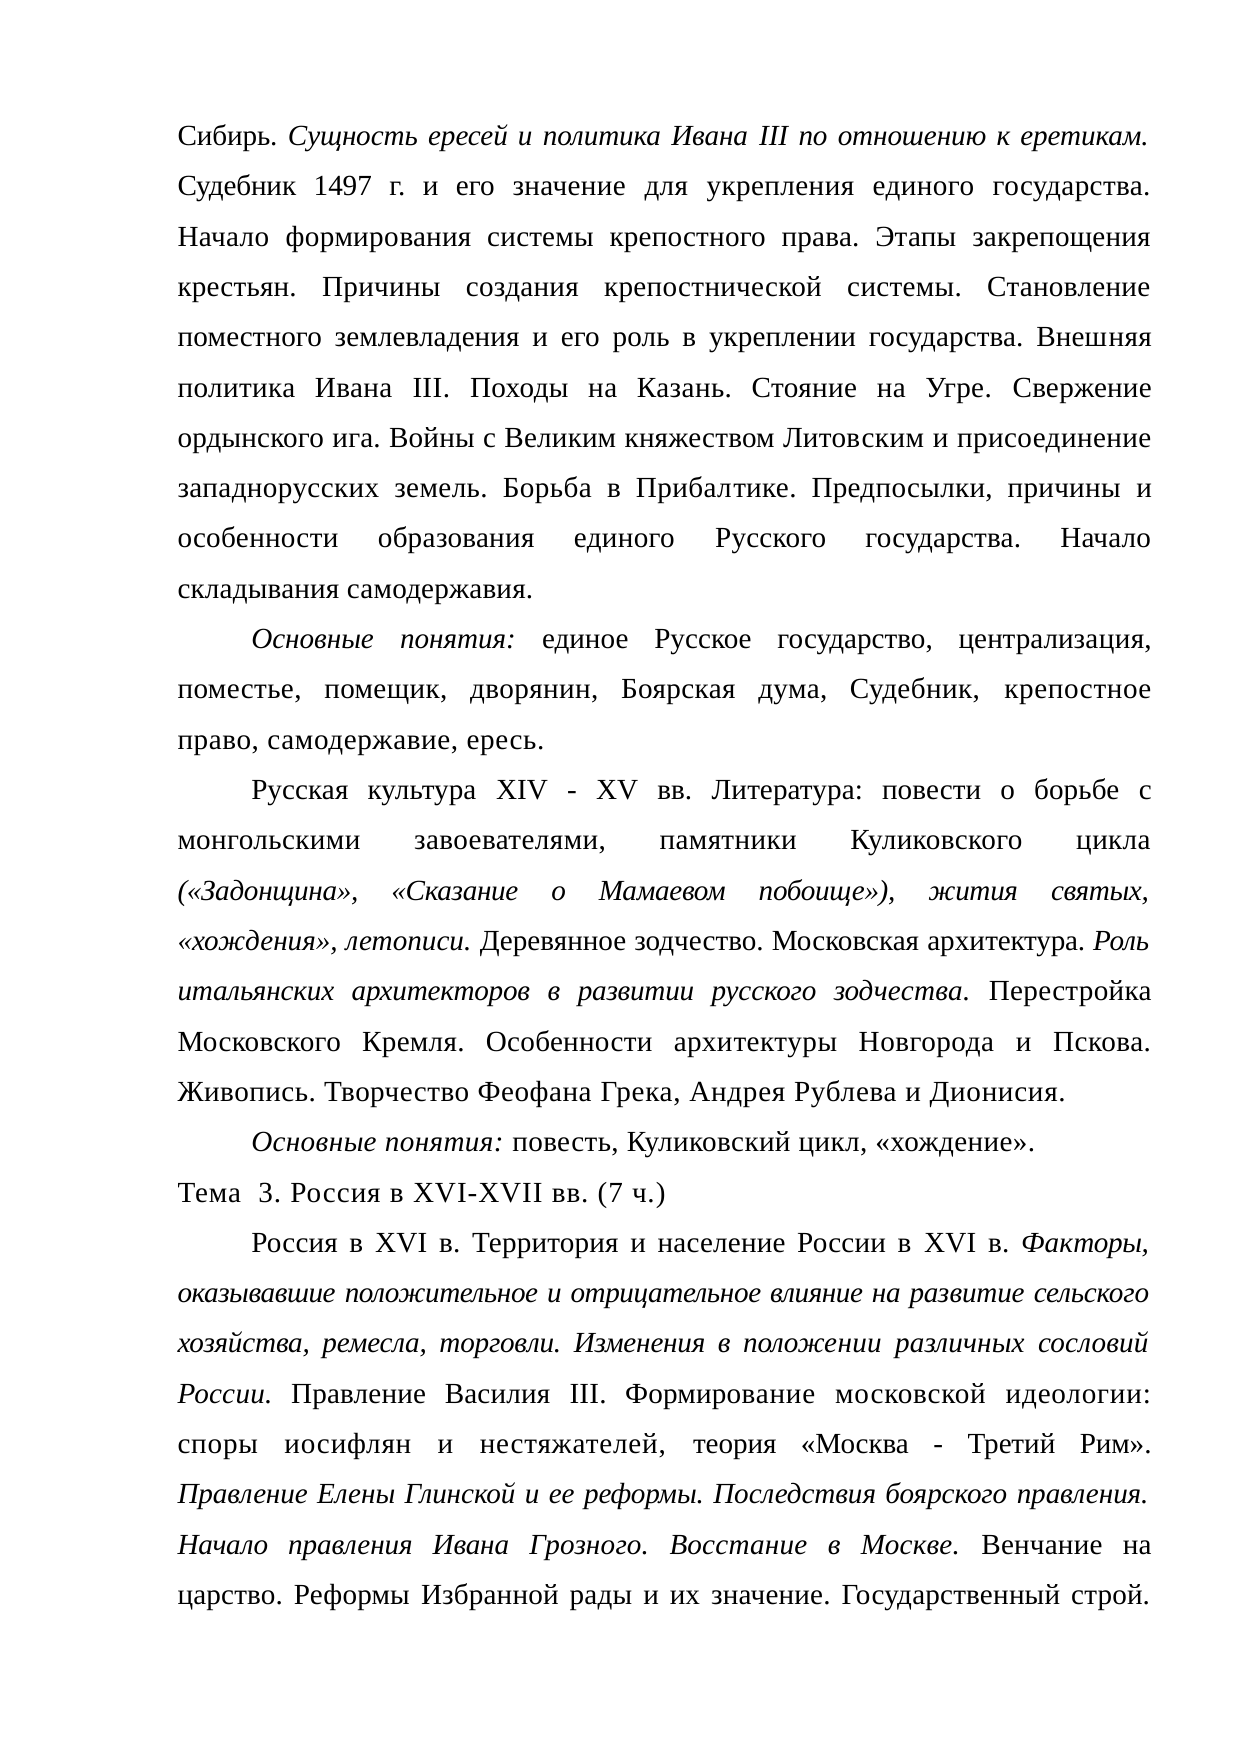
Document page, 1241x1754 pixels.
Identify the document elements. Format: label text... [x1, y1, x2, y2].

text Русская культура XIV - XV вв. Литература: повести о борьбе с монгольскими завоевателями, памятники Куликовского цикла («Задонщина», «Сказание о Мамаевом побоище»), жития святых, «хождения», летописи. Деревянное зодчество. Московская архитектура. Роль итальянских архитекторов в развитии русского зодчества. Перестройка Московского Кремля. Особенности архитектуры Новгорода и Пскова. Живопись. Творчество Феофана Грека, Андрея Рублева и Дионисия. [177, 772, 1152, 1108]
text Основные понятия: повесть, Куликовский цикл, «хождение». [177, 1124, 1152, 1158]
text Тема 3. Россия в XVI-XVII вв. (7 ч.) [177, 1175, 1152, 1208]
text Россия в XVI в. Территория и население России в XVI в. Факторы, оказывавшие положительное и отрицательное влияние на развитие сельского хозяйства, ремесла, торговли. Изменения в положении различных сословий России. Правление Василия III. Формирование московской идеологии: споры иосифлян и нестяжателей, теория «Москва - Третий Рим». Правление Елены Глинской и ее реформы. Последствия боярского правления. Начало правления Ивана Грозного. Восстание в Москве. Венчание на царство. Реформы Избранной рады и их значение. Государственный строй. [177, 1225, 1152, 1611]
text Основные понятия: единое Русское государство, централизация, поместье, помещик, дворянин, Боярская дума, Судебник, крепостное право, самодержавие, ересь. [177, 621, 1152, 755]
text Сибирь. Сущность ересей и политика Ивана III по отношению к еретикам. Судебник 1497 г. и его значение для укрепления единого государства. Начало формирования системы крепостного права. Этапы закрепощения крестьян. Причины создания крепостнической системы. Становление поместного землевладения и его роль в укреплении государства. Внешняя политика Ивана III. Походы на Казань. Стояние на Угре. Свержение ордынского ига. Войны с Великим княжеством Литовским и присоединение западнорусских земель. Борьба в Прибалтике. Предпосылки, причины и особенности образования единого Русского государства. Начало складывания самодержавия. [177, 118, 1152, 604]
